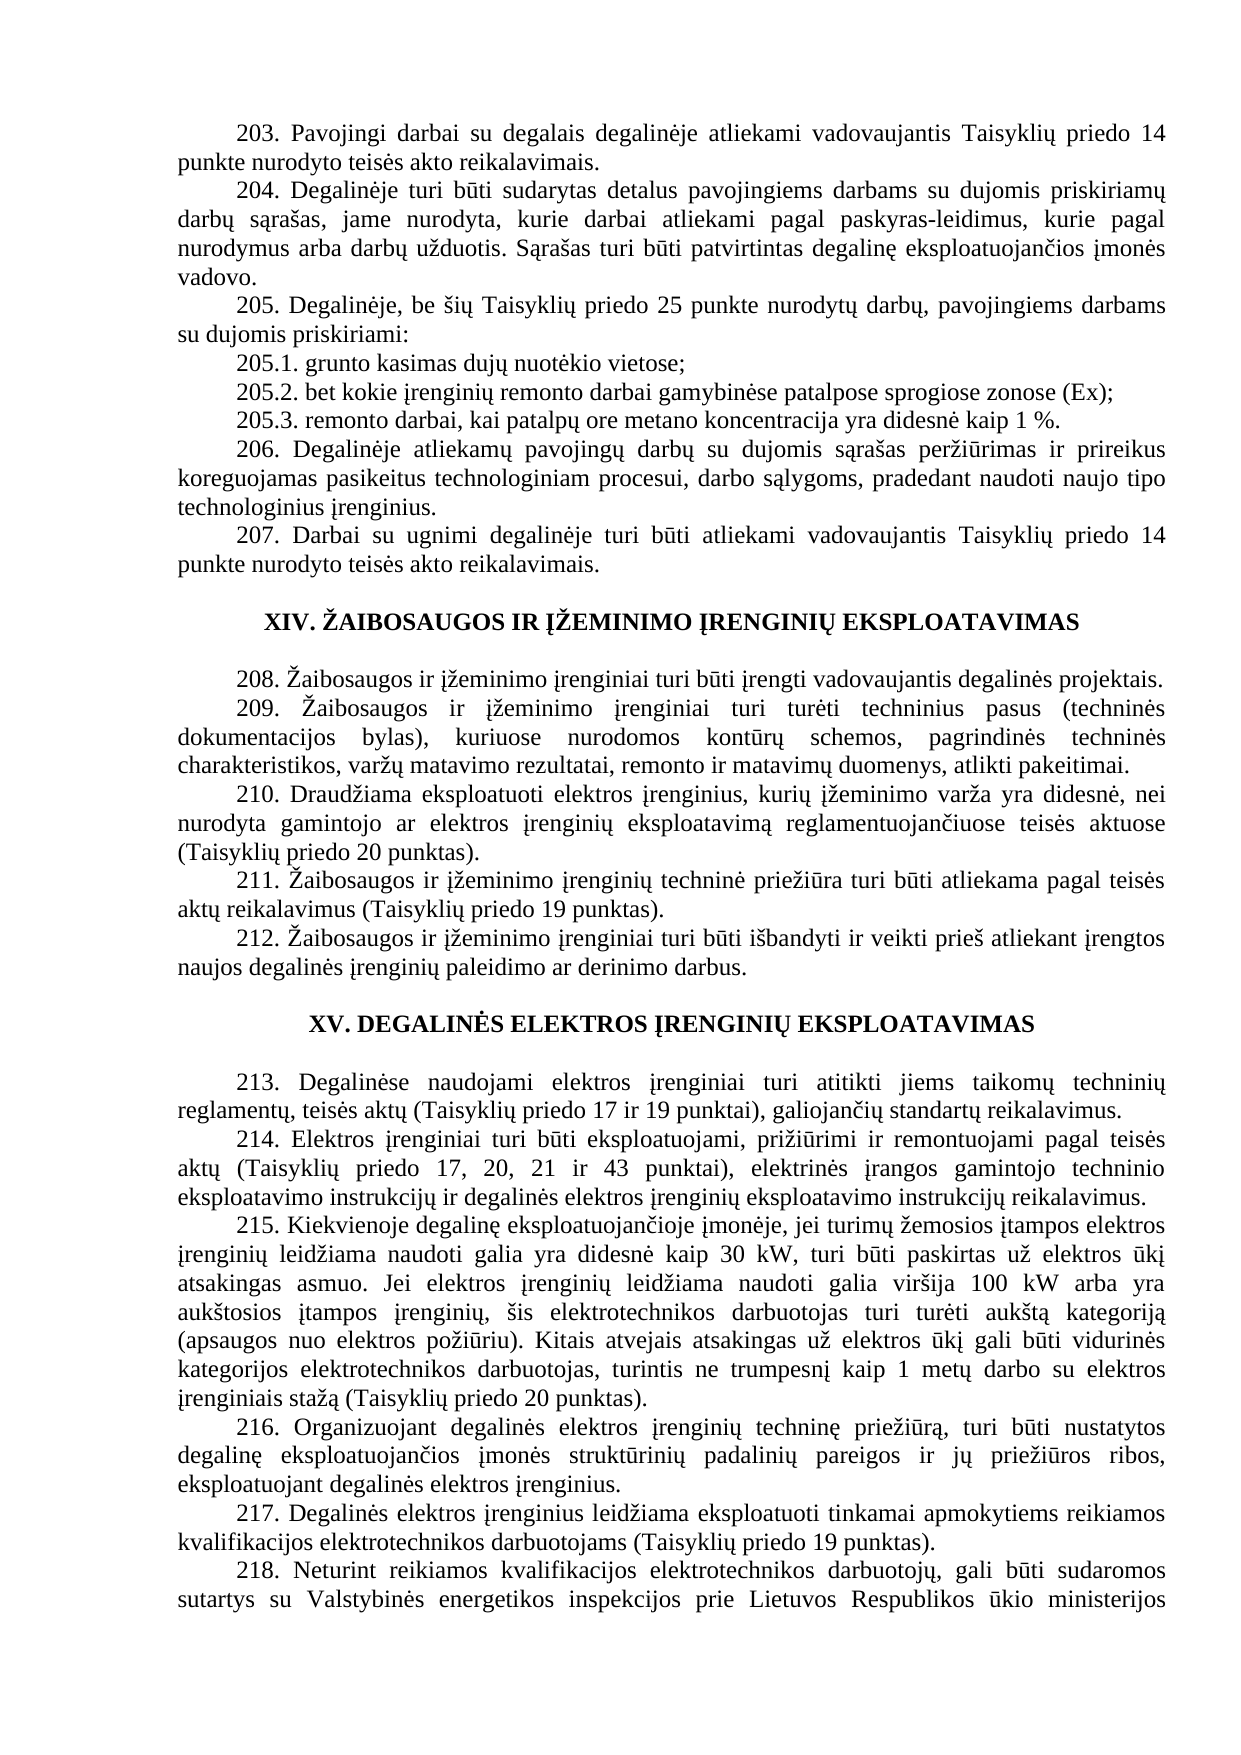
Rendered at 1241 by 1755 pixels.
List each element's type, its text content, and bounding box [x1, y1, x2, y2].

text 208. Žaibosaugos ir įžeminimo įrenginiai turi būti įrengti vadovaujantis degalinės projektais. [177, 664, 1166, 693]
text 207. Darbai su ugnimi degalinėje turi būti atliekami vadovaujantis Taisyklių priedo 14 punkte nurodyto teisės akto reikalavimais. [177, 521, 1166, 578]
text 206. Degalinėje atliekamų pavojingų darbų su dujomis sąrašas peržiūrimas ir prireikus koreguojamas pasikeitus technologiniam procesui, darbo sąlygoms, pradedant naudoti naujo tipo technologinius įrenginius. [177, 434, 1166, 521]
text 205.3. remonto darbai, kai patalpų ore metano koncentracija yra didesnė kaip 1 %. [177, 406, 1166, 434]
text 215. Kiekvienoje degalinę eksploatuojančioje įmonėje, jei turimų žemosios įtampos elektros įrenginių leidžiama naudoti galia yra didesnė kaip 30 kW, turi būti paskirtas už elektros ūkį atsakingas asmuo. Jei elektros įrenginių leidžiama naudoti galia viršija 100 kW arba yra aukštosios įtampos įrenginių, šis elektrotechnikos darbuotojas turi turėti aukštą kategoriją (apsaugos nuo elektros požiūriu). Kitais atvejais atsakingas už elektros ūkį gali būti vidurinės kategorijos elektrotechnikos darbuotojas, turintis ne trumpesnį kaip 1 metų darbo su elektros įrenginiais stažą (Taisyklių priedo 20 punktas). [177, 1211, 1166, 1412]
text 205.1. grunto kasimas dujų nuotėkio vietose; [177, 348, 1166, 377]
text 216. Organizuojant degalinės elektros įrenginių techninę priežiūrą, turi būti nustatytos degalinę eksploatuojančios įmonės struktūrinių padalinių pareigos ir jų priežiūros ribos, eksploatuojant degalinės elektros įrenginius. [177, 1412, 1166, 1498]
text 217. Degalinės elektros įrenginius leidžiama eksploatuoti tinkamai apmokytiems reikiamos kvalifikacijos elektrotechnikos darbuotojams (Taisyklių priedo 19 punktas). [177, 1498, 1166, 1556]
text 218. Neturint reikiamos kvalifikacijos elektrotechnikos darbuotojų, gali būti sudaromos sutartys su Valstybinės energetikos inspekcijos prie Lietuvos Respublikos ūkio ministerijos [177, 1556, 1166, 1613]
text 204. Degalinėje turi būti sudarytas detalus pavojingiems darbams su dujomis priskiriamų darbų sąrašas, jame nurodyta, kurie darbai atliekami pagal paskyras-leidimus, kurie pagal nurodymus arba darbų užduotis. Sąrašas turi būti patvirtintas degalinę eksploatuojančios įmonės vadovo. [177, 176, 1166, 291]
text 210. Draudžiama eksploatuoti elektros įrenginius, kurių įžeminimo varža yra didesnė, nei nurodyta gamintojo ar elektros įrenginių eksploatavimą reglamentuojančiuose teisės aktuose (Taisyklių priedo 20 punktas). [177, 779, 1166, 866]
text 209. Žaibosaugos ir įžeminimo įrenginiai turi turėti techninius pasus (techninės dokumentacijos bylas), kuriuose nurodomos kontūrų schemos, pagrindinės techninės charakteristikos, varžų matavimo rezultatai, remonto ir matavimų duomenys, atlikti pakeitimai. [177, 693, 1166, 779]
text XIV. ŽAIBOSAUGOS IR ĮŽEMINIMO ĮRENGINIŲ EKSPLOATAVIMAS [177, 607, 1166, 636]
text XV. DEGALINĖS ELEKTROS ĮRENGINIŲ EKSPLOATAVIMAS [177, 1009, 1166, 1038]
text 214. Elektros įrenginiai turi būti eksploatuojami, prižiūrimi ir remontuojami pagal teisės aktų (Taisyklių priedo 17, 20, 21 ir 43 punktai), elektrinės įrangos gamintojo techninio eksploatavimo instrukcijų ir degalinės elektros įrenginių eksploatavimo instrukcijų reikalavimus. [177, 1124, 1166, 1211]
text 205. Degalinėje, be šių Taisyklių priedo 25 punkte nurodytų darbų, pavojingiems darbams su dujomis priskiriami: [177, 291, 1166, 348]
text 212. Žaibosaugos ir įžeminimo įrenginiai turi būti išbandyti ir veikti prieš atliekant įrengtos naujos degalinės įrenginių paleidimo ar derinimo darbus. [177, 923, 1166, 981]
text 205.2. bet kokie įrenginių remonto darbai gamybinėse patalpose sprogiose zonose (Ex); [177, 377, 1166, 406]
text 213. Degalinėse naudojami elektros įrenginiai turi atitikti jiems taikomų techninių reglamentų, teisės aktų (Taisyklių priedo 17 ir 19 punktai), galiojančių standartų reikalavimus. [177, 1067, 1166, 1124]
text 203. Pavojingi darbai su degalais degalinėje atliekami vadovaujantis Taisyklių priedo 14 punkte nurodyto teisės akto reikalavimais. [177, 118, 1166, 176]
text 211. Žaibosaugos ir įžeminimo įrenginių techninė priežiūra turi būti atliekama pagal teisės aktų reikalavimus (Taisyklių priedo 19 punktas). [177, 866, 1166, 923]
